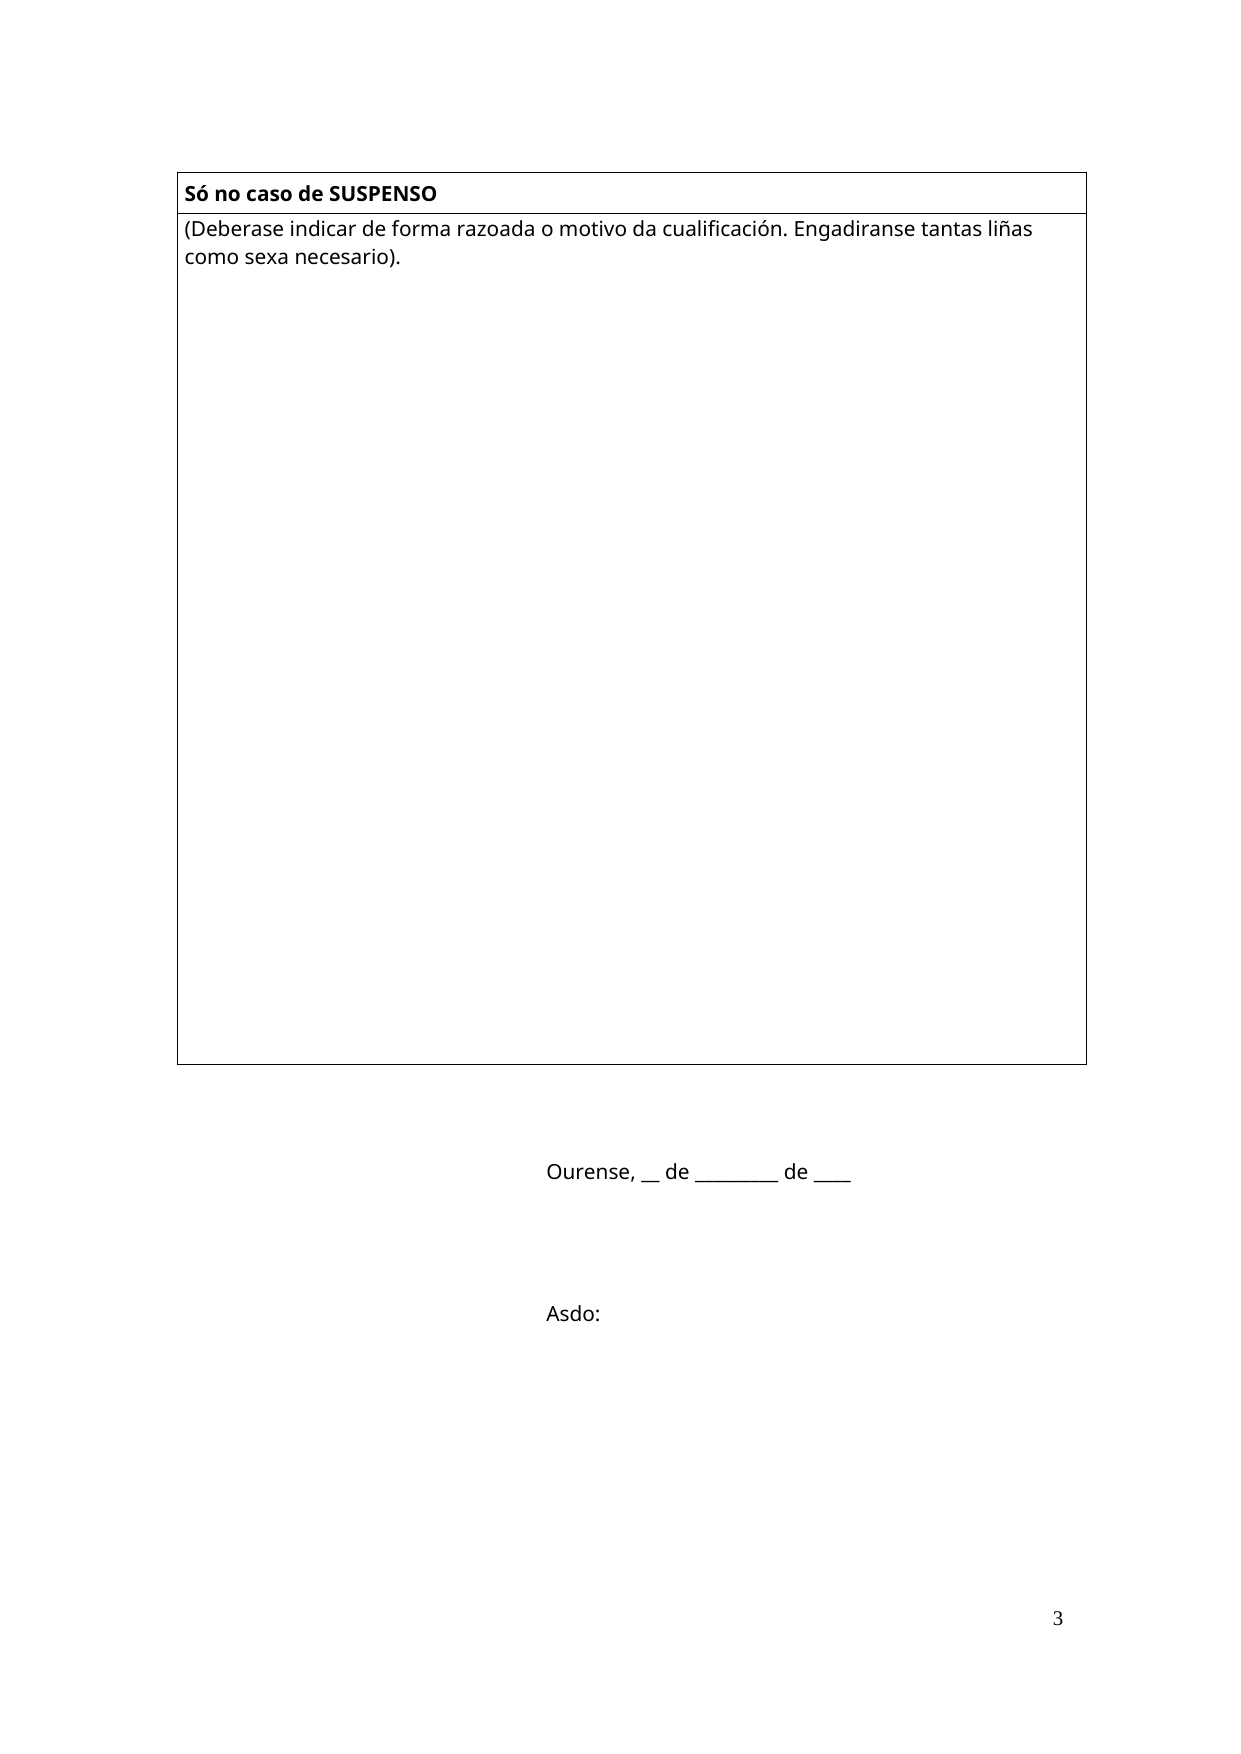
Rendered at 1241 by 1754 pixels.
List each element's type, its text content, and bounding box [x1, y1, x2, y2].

text Asdo: [177, 1299, 1063, 1328]
text Ourense, __ de _________ de ____ [177, 1157, 1063, 1186]
table_header Só no caso de SUSPENSO [178, 173, 1086, 213]
table_cell (Deberase indicar de forma razoada o motivo da cualificación. Engadiranse tantas liñas como sexa necesario). [178, 214, 1086, 1064]
